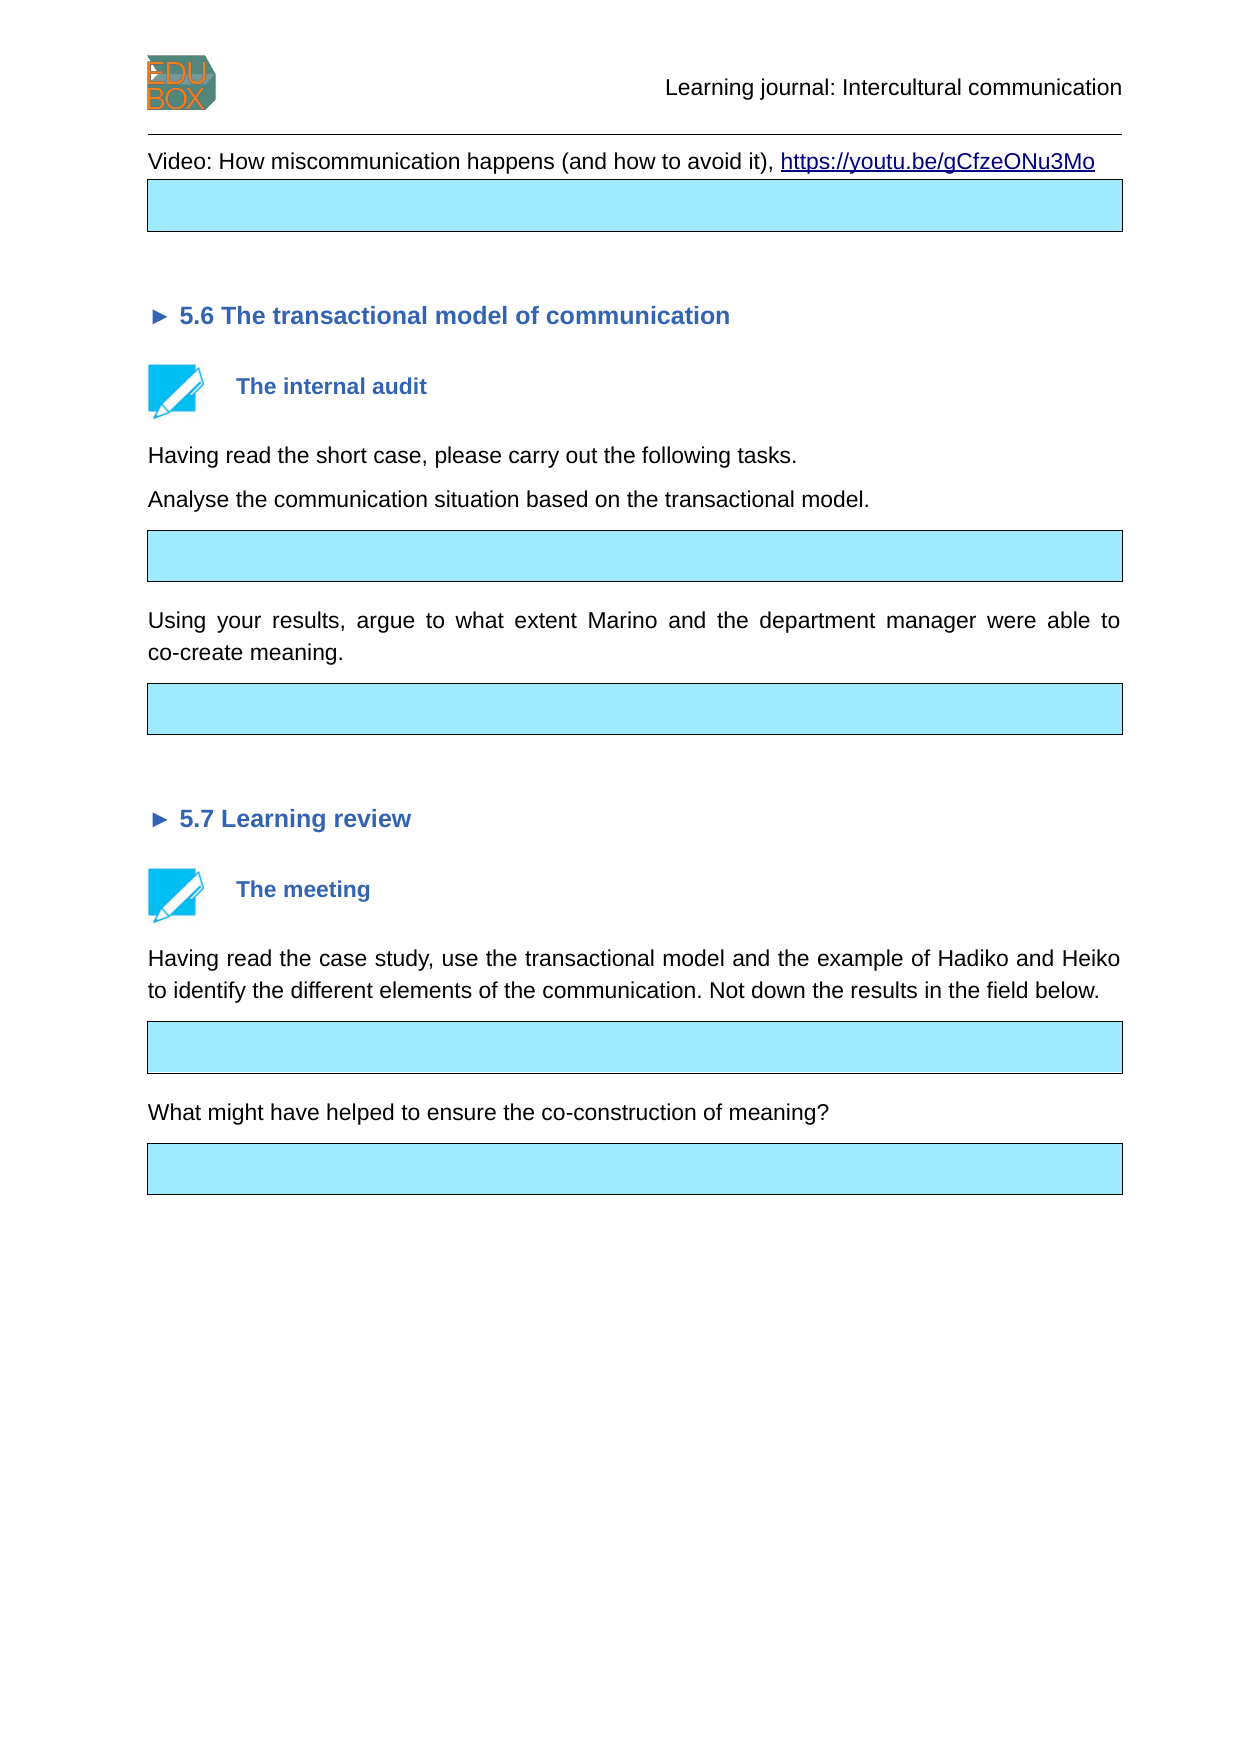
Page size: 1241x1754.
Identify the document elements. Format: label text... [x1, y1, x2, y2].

table_header The internal audit [236, 360, 1121, 417]
table_header [148, 360, 236, 417]
table_header [148, 1144, 1122, 1194]
text What might have helped to ensure the co-construction of meaning? [148, 1098, 1122, 1125]
text Having read the short case, please carry out the following tasks. [148, 442, 1122, 468]
table_header [148, 180, 1122, 231]
subtitle ► 5.6 The transactional model of communication [148, 301, 1122, 329]
text Video: How miscommunication happens (and how to avoid it), https://youtu.be/gCfzeONu3Mo [148, 148, 1122, 174]
text Using your results, argue to what extent Marino and the department manager were able to co‑create meaning. [148, 607, 1122, 665]
table_header The meeting [236, 864, 1121, 920]
table_header [206, 864, 236, 920]
subtitle ► 5.7 Learning review [148, 804, 1122, 833]
text Analyse the communication situation based on the transactional model. [148, 486, 1122, 512]
table_header [148, 1022, 1122, 1072]
table_header [148, 531, 1122, 581]
table_header [148, 684, 1122, 734]
text Having read the case study, use the transactional model and the example of Hadiko and Heiko to identify the different elements of the communication. Not down the results in the field below. [148, 945, 1122, 1003]
